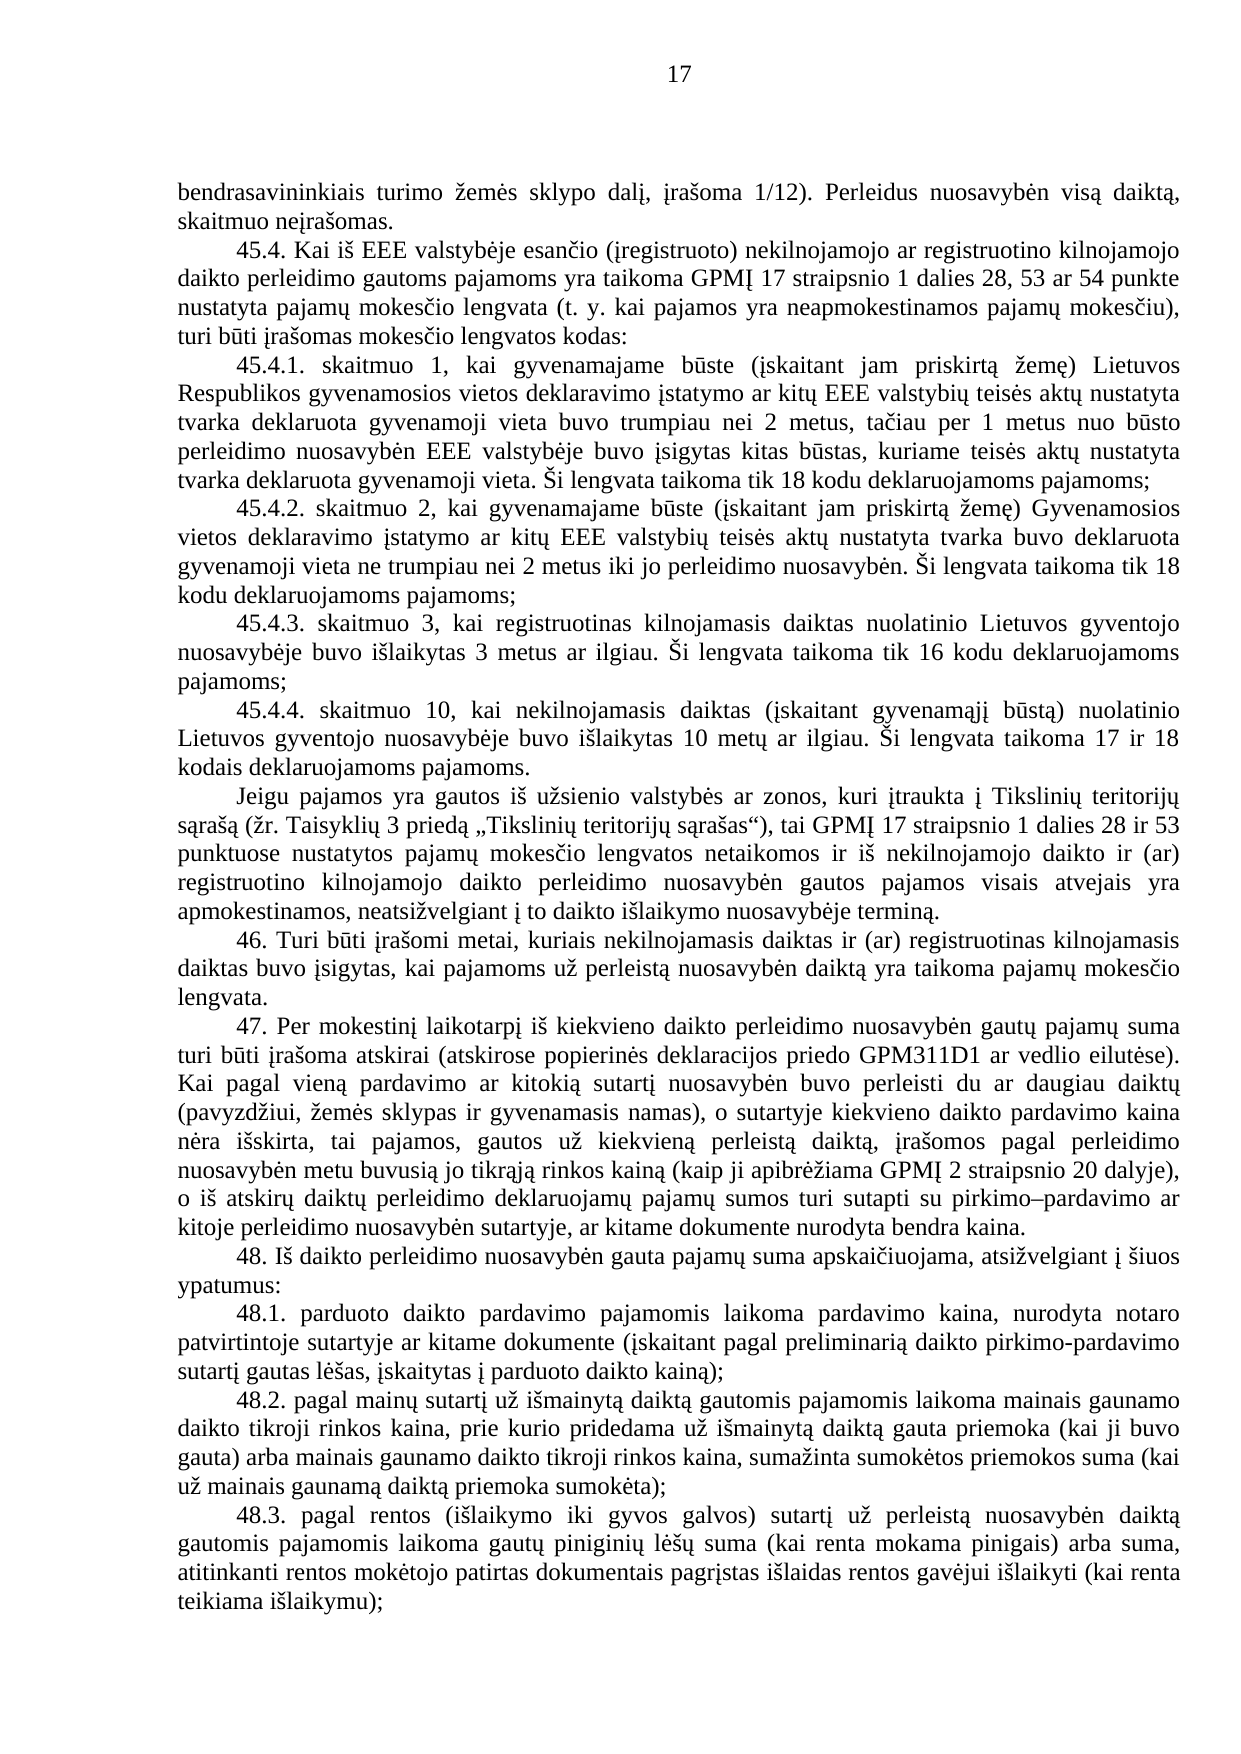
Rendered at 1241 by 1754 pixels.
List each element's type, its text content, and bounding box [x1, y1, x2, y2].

text 48.1. parduoto daikto pardavimo pajamomis laikoma pardavimo kaina, nurodyta notaro patvirtintoje sutartyje ar kitame dokumente (įskaitant pagal preliminarią daikto pirkimo-pardavimo sutartį gautas lėšas, įskaitytas į parduoto daikto kainą); [177, 1298, 1181, 1385]
text bendrasavininkiais turimo žemės sklypo dalį, įrašoma 1/12). Perleidus nuosavybėn visą daiktą, skaitmuo neįrašomas. [177, 177, 1181, 235]
text 48.3. pagal rentos (išlaikymo iki gyvos galvos) sutartį už perleistą nuosavybėn daiktą gautomis pajamomis laikoma gautų piniginių lėšų suma (kai renta mokama pinigais) arba suma, atitinkanti rentos mokėtojo patirtas dokumentais pagrįstas išlaidas rentos gavėjui išlaikyti (kai renta teikiama išlaikymu); [177, 1500, 1181, 1615]
text 47. Per mokestinį laikotarpį iš kiekvieno daikto perleidimo nuosavybėn gautų pajamų suma turi būti įrašoma atskirai (atskirose popierinės deklaracijos priedo GPM311D1 ar vedlio eilutėse). Kai pagal vieną pardavimo ar kitokią sutartį nuosavybėn buvo perleisti du ar daugiau daiktų (pavyzdžiui, žemės sklypas ir gyvenamasis namas), o sutartyje kiekvieno daikto pardavimo kaina nėra išskirta, tai pajamos, gautos už kiekvieną perleistą daiktą, įrašomos pagal perleidimo nuosavybėn metu buvusią jo tikrąją rinkos kainą (kaip ji apibrėžiama GPMĮ 2 straipsnio 20 dalyje), o iš atskirų daiktų perleidimo deklaruojamų pajamų sumos turi sutapti su pirkimo–pardavimo ar kitoje perleidimo nuosavybėn sutartyje, ar kitame dokumente nurodyta bendra kaina. [177, 1011, 1181, 1241]
text 45.4.4. skaitmuo 10, kai nekilnojamasis daiktas (įskaitant gyvenamąjį būstą) nuolatinio Lietuvos gyventojo nuosavybėje buvo išlaikytas 10 metų ar ilgiau. Ši lengvata taikoma 17 ir 18 kodais deklaruojamoms pajamoms. [177, 695, 1181, 781]
text Jeigu pajamos yra gautos iš užsienio valstybės ar zonos, kuri įtraukta į Tikslinių teritorijų sąrašą (žr. Taisyklių 3 priedą „Tikslinių teritorijų sąrašas“), tai GPMĮ 17 straipsnio 1 dalies 28 ir 53 punktuose nustatytos pajamų mokesčio lengvatos netaikomos ir iš nekilnojamojo daikto ir (ar) registruotino kilnojamojo daikto perleidimo nuosavybėn gautos pajamos visais atvejais yra apmokestinamos, neatsižvelgiant į to daikto išlaikymo nuosavybėje terminą. [177, 781, 1181, 925]
text 45.4. Kai iš EEE valstybėje esančio (įregistruoto) nekilnojamojo ar registruotino kilnojamojo daikto perleidimo gautoms pajamoms yra taikoma GPMĮ 17 straipsnio 1 dalies 28, 53 ar 54 punkte nustatyta pajamų mokesčio lengvata (t. y. kai pajamos yra neapmokestinamos pajamų mokesčiu), turi būti įrašomas mokesčio lengvatos kodas: [177, 235, 1181, 350]
text 48.2. pagal mainų sutartį už išmainytą daiktą gautomis pajamomis laikoma mainais gaunamo daikto tikroji rinkos kaina, prie kurio pridedama už išmainytą daiktą gauta priemoka (kai ji buvo gauta) arba mainais gaunamo daikto tikroji rinkos kaina, sumažinta sumokėtos priemokos suma (kai už mainais gaunamą daiktą priemoka sumokėta); [177, 1385, 1181, 1500]
text 45.4.1. skaitmuo 1, kai gyvenamajame būste (įskaitant jam priskirtą žemę) Lietuvos Respublikos gyvenamosios vietos deklaravimo įstatymo ar kitų EEE valstybių teisės aktų nustatyta tvarka deklaruota gyvenamoji vieta buvo trumpiau nei 2 metus, tačiau per 1 metus nuo būsto perleidimo nuosavybėn EEE valstybėje buvo įsigytas kitas būstas, kuriame teisės aktų nustatyta tvarka deklaruota gyvenamoji vieta. Ši lengvata taikoma tik 18 kodu deklaruojamoms pajamoms; [177, 350, 1181, 493]
text 45.4.3. skaitmuo 3, kai registruotinas kilnojamasis daiktas nuolatinio Lietuvos gyventojo nuosavybėje buvo išlaikytas 3 metus ar ilgiau. Ši lengvata taikoma tik 16 kodu deklaruojamoms pajamoms; [177, 608, 1181, 695]
text 46. Turi būti įrašomi metai, kuriais nekilnojamasis daiktas ir (ar) registruotinas kilnojamasis daiktas buvo įsigytas, kai pajamoms už perleistą nuosavybėn daiktą yra taikoma pajamų mokesčio lengvata. [177, 925, 1181, 1011]
text 48. Iš daikto perleidimo nuosavybėn gauta pajamų suma apskaičiuojama, atsižvelgiant į šiuos ypatumus: [177, 1241, 1181, 1298]
text 45.4.2. skaitmuo 2, kai gyvenamajame būste (įskaitant jam priskirtą žemę) Gyvenamosios vietos deklaravimo įstatymo ar kitų EEE valstybių teisės aktų nustatyta tvarka buvo deklaruota gyvenamoji vieta ne trumpiau nei 2 metus iki jo perleidimo nuosavybėn. Ši lengvata taikoma tik 18 kodu deklaruojamoms pajamoms; [177, 493, 1181, 608]
